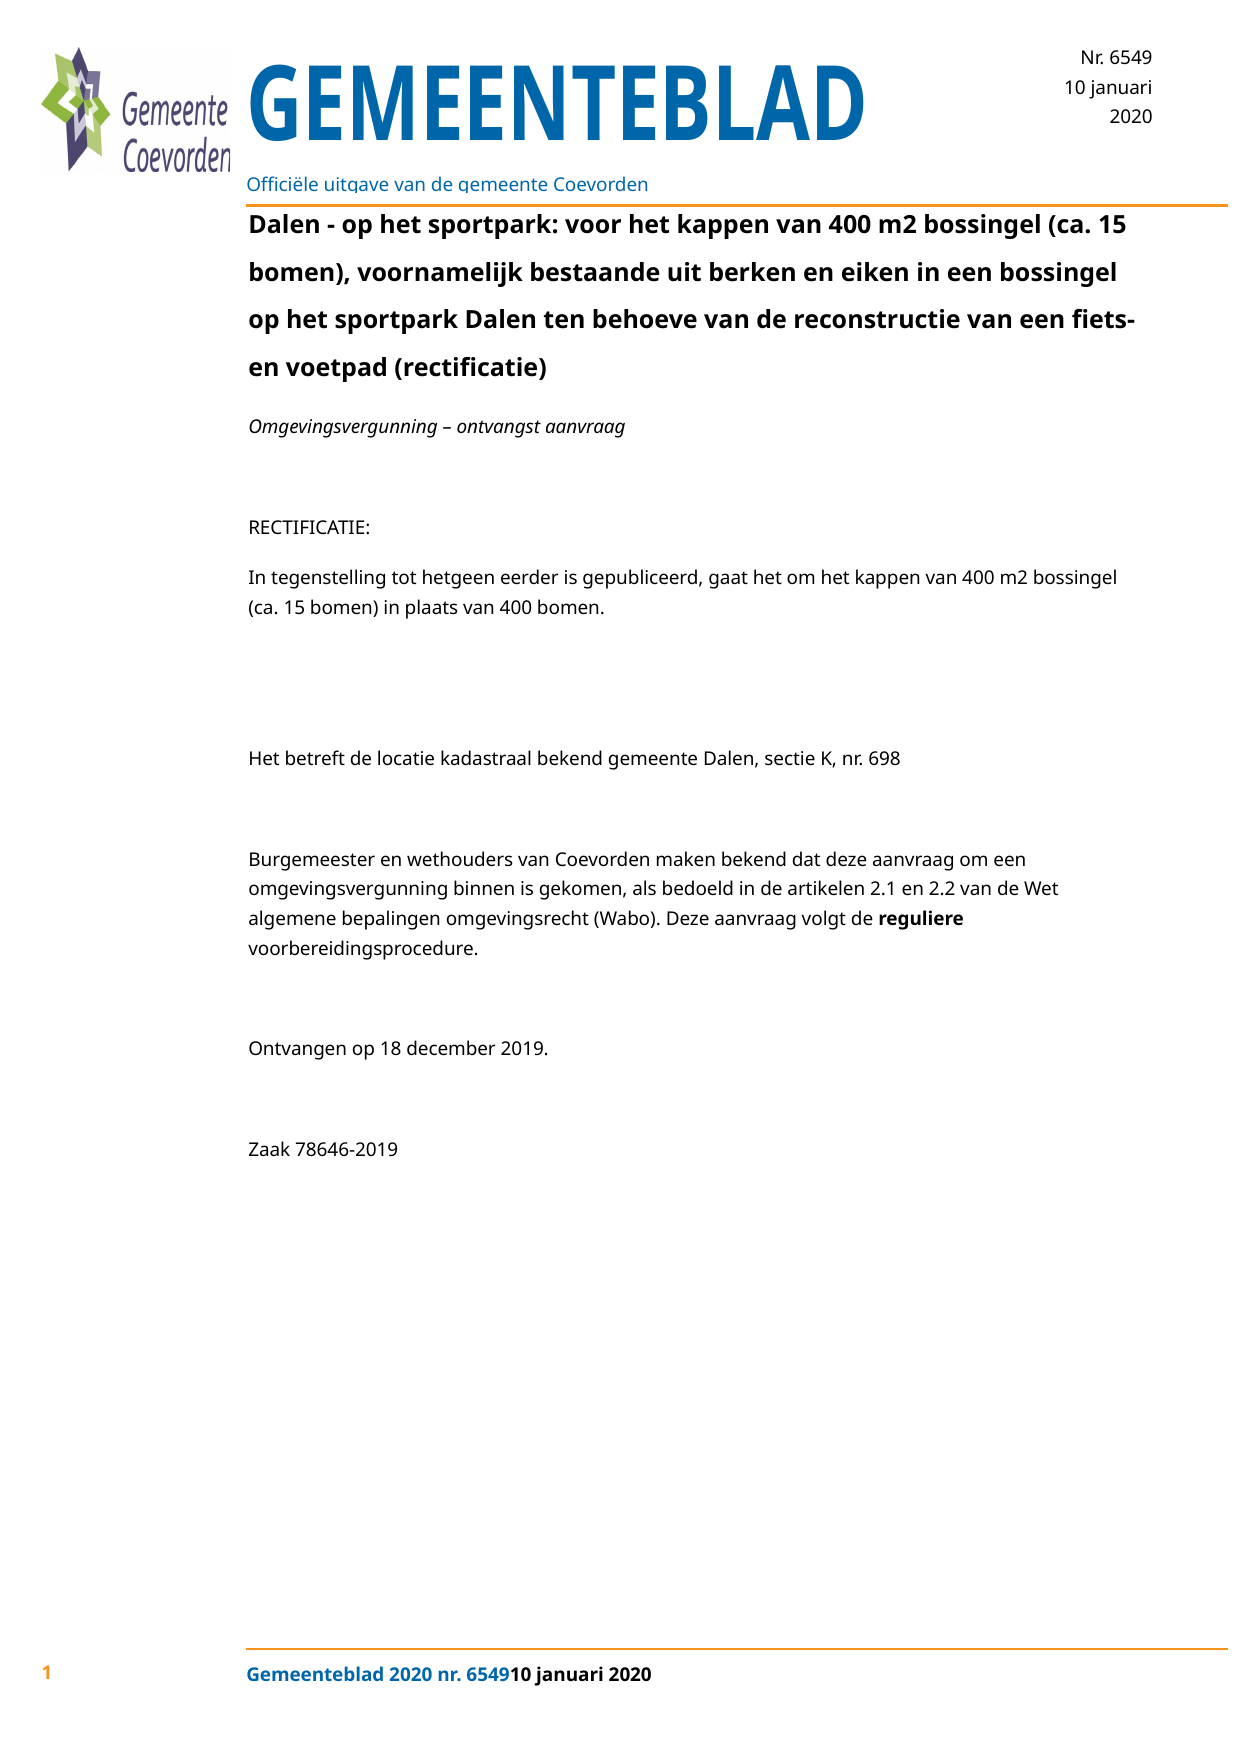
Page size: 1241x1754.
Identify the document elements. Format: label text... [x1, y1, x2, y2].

text RECTIFICATIE: [248, 514, 1152, 540]
text Omgevingsvergunning – ontvangst aanvraag [248, 413, 1152, 439]
text Het betreft de locatie kadastraal bekend gemeente Dalen, sectie K, nr. 698 [248, 745, 1152, 771]
text Dalen - op het sportpark: voor het kappen van 400 m2 bossingel (ca. 15 bomen), voornamelijk bestaande uit berken en eiken in een bossingel op het sportpark Dalen ten behoeve van de reconstructie van een fiets- en voetpad (rectificatie) [248, 207, 1152, 384]
text Burgemeester en wethouders van Coevorden maken bekend dat deze aanvraag om een omgevingsvergunning binnen is gekomen, als bedoeld in de artikelen 2.1 en 2.2 van de Wet algemene bepalingen omgevingsrecht (Wabo). Deze aanvraag volgt de reguliere voorbereidingsprocedure. [248, 846, 1152, 961]
picture [41, 47, 231, 172]
text In tegenstelling tot hetgeen eerder is gepubliceerd, gaat het om het kappen van 400 m2 bossingel (ca. 15 bomen) in plaats van 400 bomen. [248, 564, 1152, 620]
text Zaak 78646-2019 [248, 1136, 1152, 1162]
text Ontvangen op 18 december 2019. [248, 1036, 1152, 1061]
